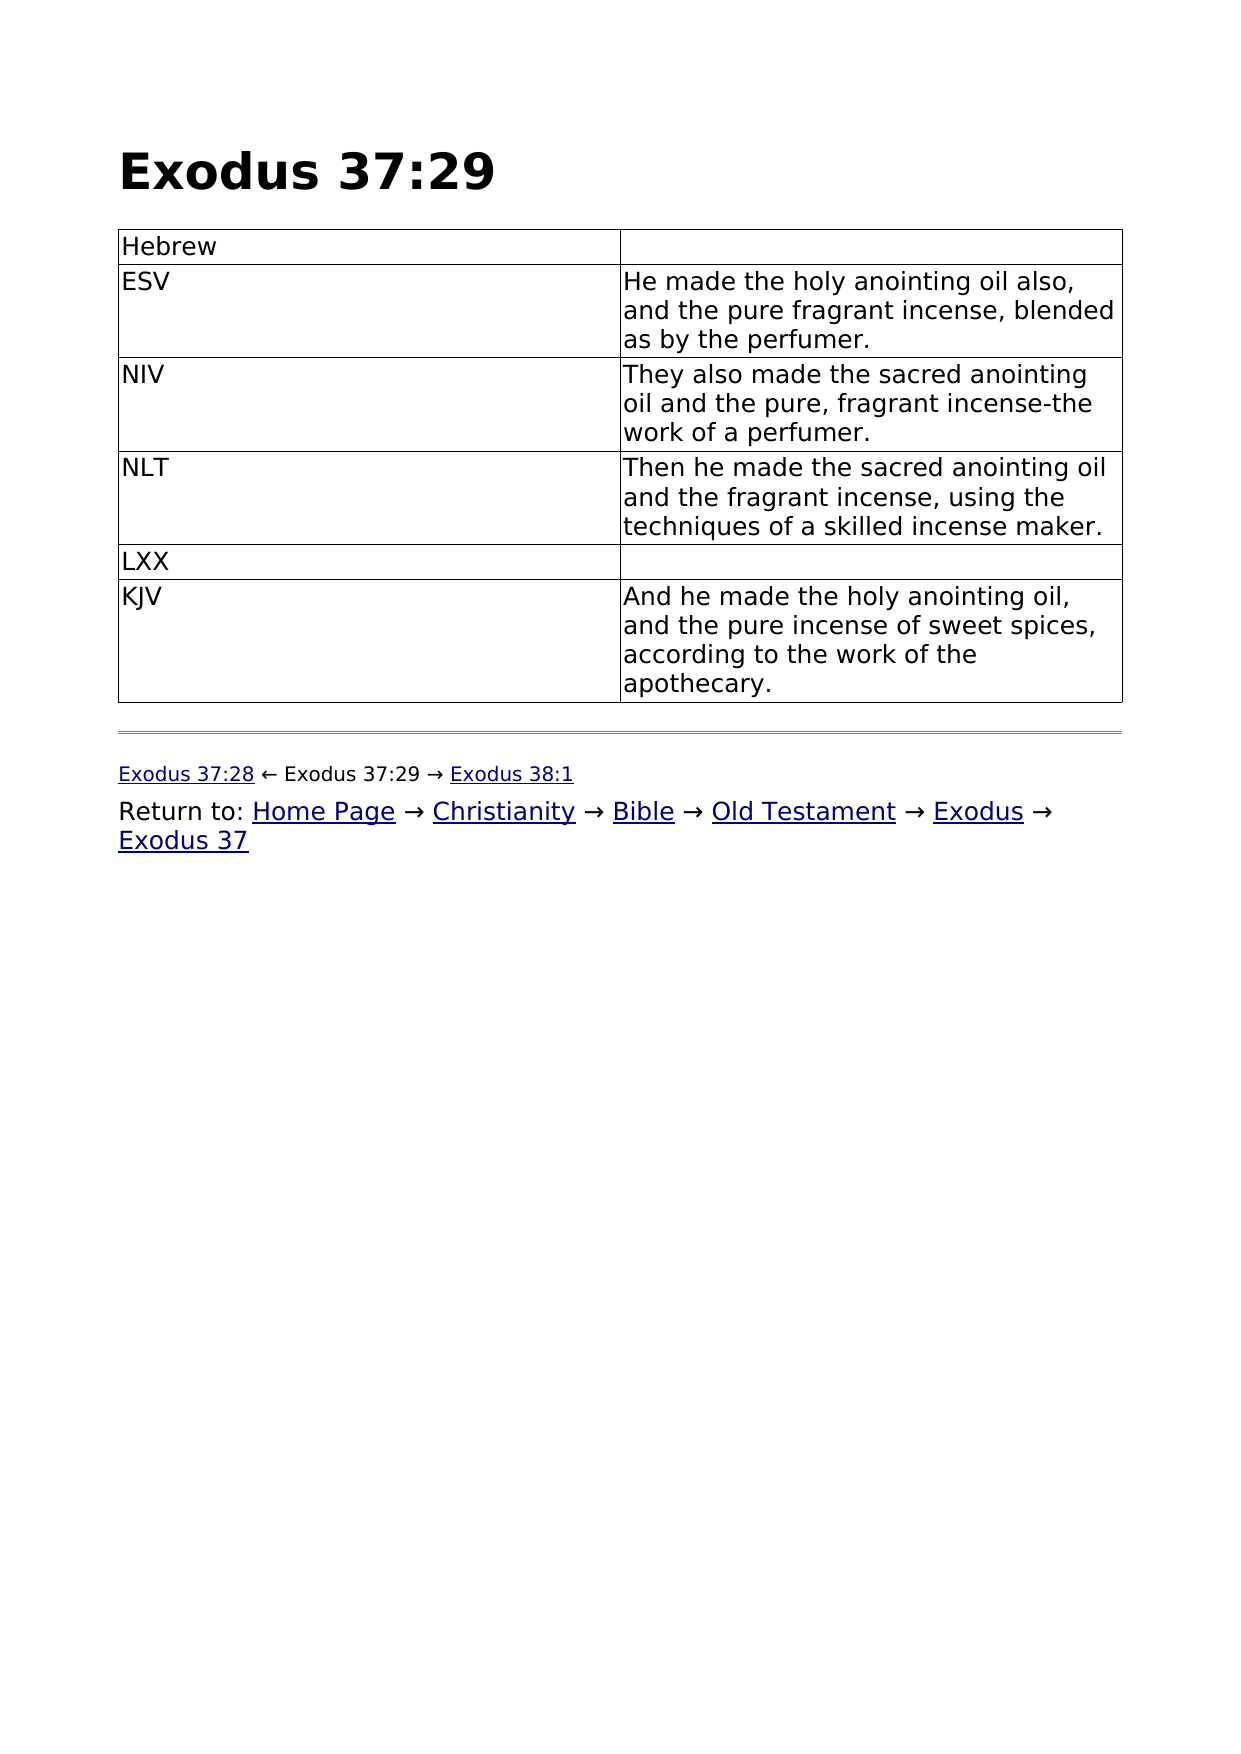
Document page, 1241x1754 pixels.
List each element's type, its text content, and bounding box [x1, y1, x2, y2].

table_cell LXX [119, 545, 620, 579]
table_cell NLT [119, 452, 620, 544]
table_cell ESV [119, 265, 620, 357]
text Exodus 37:28 ← Exodus 37:29 → Exodus 38:1 [118, 763, 1122, 797]
table_cell Then he made the sacred anointing oil and the fragrant incense, using the techniques of a skilled incense maker. [621, 452, 1122, 544]
text Return to: Home Page → Christianity → Bible → Old Testament → Exodus → Exodus 37 [118, 797, 1122, 855]
table_cell He made the holy anointing oil also, and the pure fragrant incense, blended as by the perfumer. [621, 265, 1122, 357]
table_cell [621, 545, 1122, 579]
table_cell NIV [119, 358, 620, 451]
table_header [621, 230, 1122, 264]
table_cell And he made the holy anointing oil, and the pure incense of sweet spices, according to the work of the apothecary. [621, 580, 1122, 702]
subtitle Exodus 37:29 [118, 143, 1122, 201]
table_cell They also made the sacred anointing oil and the pure, fragrant incense-the work of a perfumer. [621, 358, 1122, 451]
table_header Hebrew [119, 230, 620, 264]
table_cell KJV [119, 580, 620, 702]
